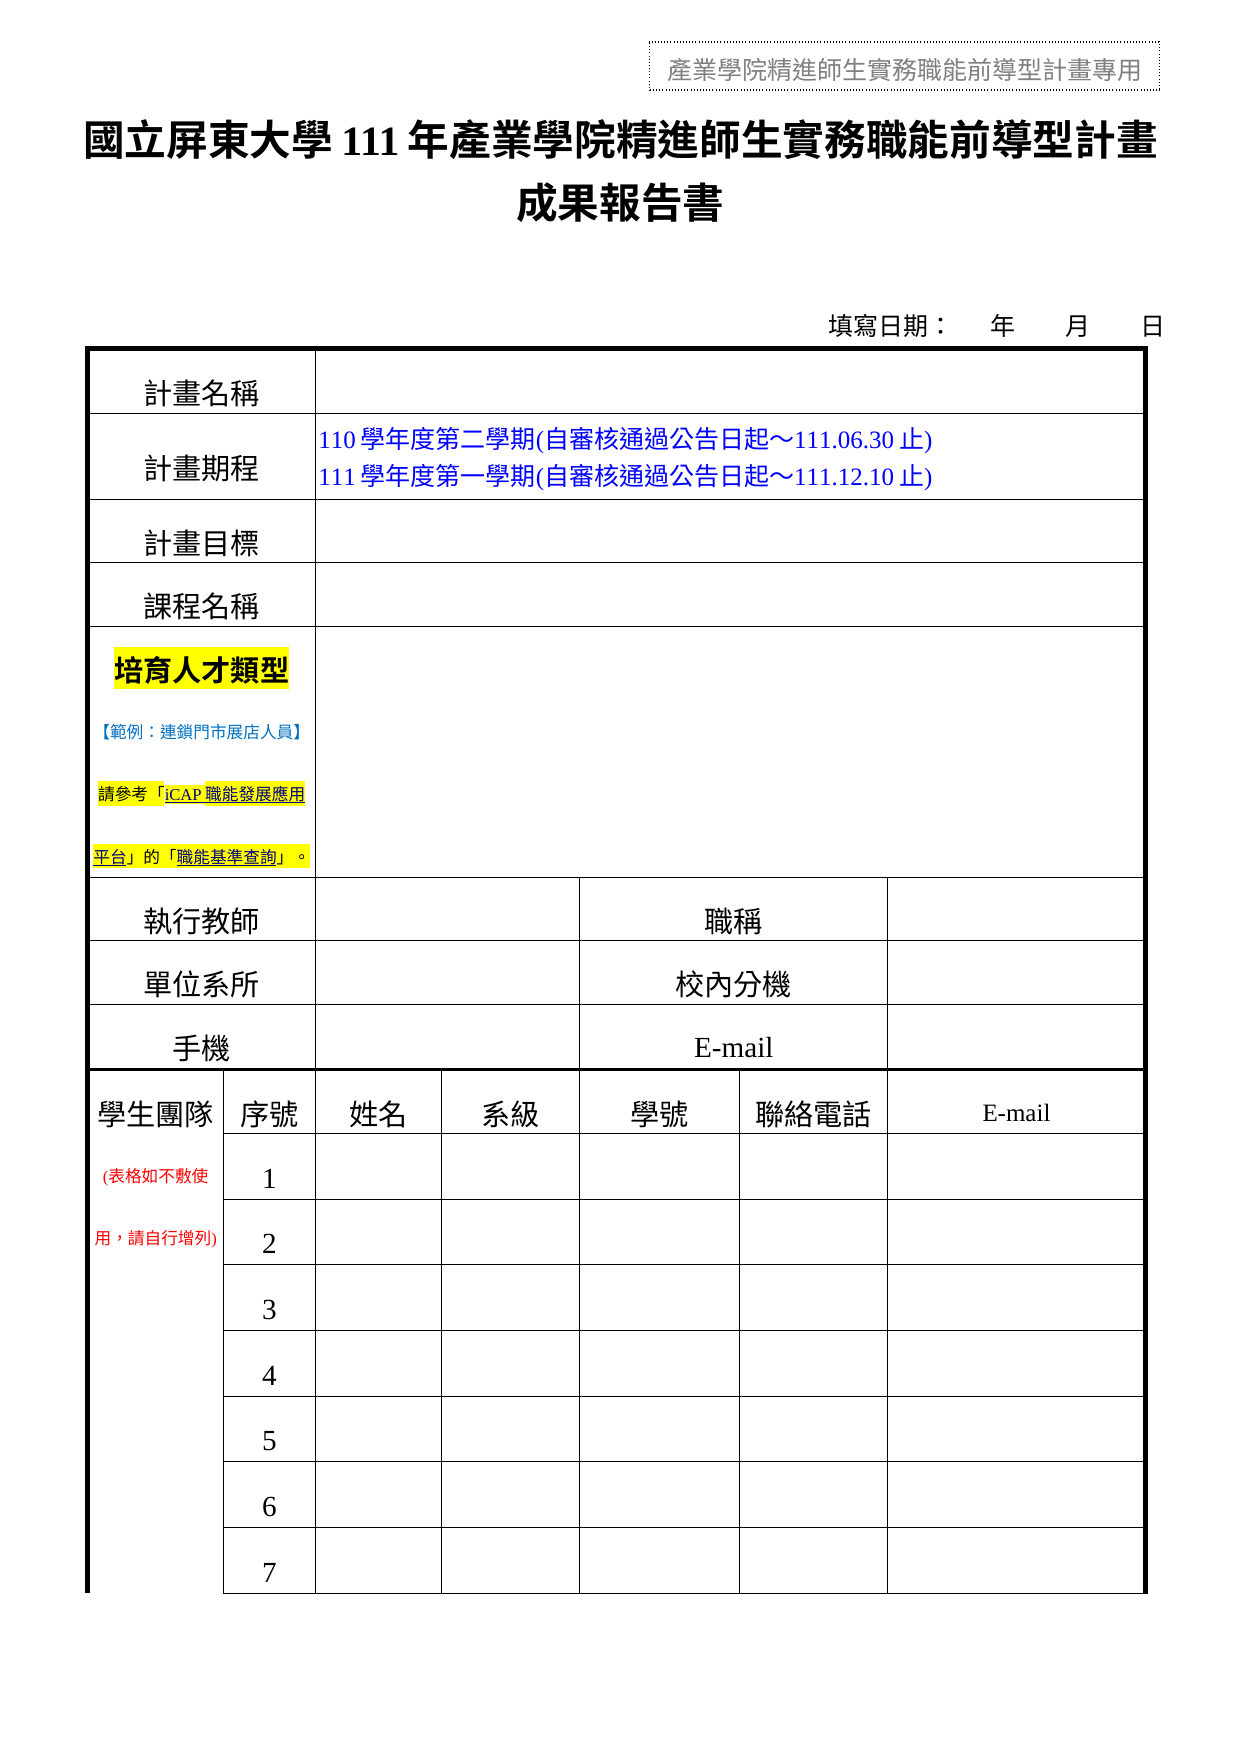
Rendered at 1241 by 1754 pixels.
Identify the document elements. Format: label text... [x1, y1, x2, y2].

table_cell [740, 1462, 887, 1527]
table_cell 計畫期程 [90, 414, 315, 499]
table_cell [316, 941, 579, 1004]
table_cell [580, 1200, 739, 1264]
table_cell [316, 1462, 441, 1527]
table_cell [888, 1331, 1143, 1396]
table_cell [316, 878, 579, 940]
table_header 計畫名稱 [90, 351, 315, 413]
table_cell E-mail [888, 1071, 1143, 1133]
table_cell [888, 1134, 1143, 1199]
table_cell [316, 1397, 441, 1461]
table_cell [740, 1397, 887, 1461]
table_cell 學號 [580, 1071, 739, 1133]
table_cell [580, 1462, 739, 1527]
table_cell [888, 1265, 1143, 1330]
table_cell 校內分機 [580, 941, 887, 1004]
table_cell [442, 1134, 579, 1199]
table_cell [316, 1265, 441, 1330]
table_cell [316, 1331, 441, 1396]
table_cell [442, 1265, 579, 1330]
table_cell 執行教師 [90, 878, 315, 940]
text 產業學院精進師生實務職能前導型計畫專用 [665, 50, 1144, 82]
table_cell 聯絡電話 [740, 1071, 887, 1133]
table_cell E-mail [580, 1005, 887, 1067]
table_cell 4 [224, 1331, 315, 1396]
table_cell [442, 1331, 579, 1396]
table_cell 學生團隊 (表格如不敷使用，請自行增列) [90, 1071, 223, 1592]
table_cell 2 [224, 1200, 315, 1264]
table_cell [888, 1397, 1143, 1461]
table_cell [580, 1265, 739, 1330]
table_cell 計畫目標 [90, 500, 315, 562]
table_cell [888, 941, 1143, 1004]
table_cell 職稱 [580, 878, 887, 940]
table_cell [442, 1200, 579, 1264]
table_cell [316, 1528, 441, 1592]
table_cell 姓名 [316, 1071, 441, 1133]
table_cell [316, 563, 1143, 626]
table_cell 單位系所 [90, 941, 315, 1004]
table_cell [740, 1331, 887, 1396]
table_cell 手機 [90, 1005, 315, 1067]
text 填寫日期： 年 月 日 [131, 283, 1165, 346]
table_cell 5 [224, 1397, 315, 1461]
table_cell [442, 1528, 579, 1592]
table_cell [580, 1134, 739, 1199]
table_cell [740, 1528, 887, 1592]
table_cell [740, 1134, 887, 1199]
table_cell 7 [224, 1528, 315, 1592]
table_cell [580, 1331, 739, 1396]
table_cell 課程名稱 [90, 563, 315, 626]
table_cell [316, 1005, 579, 1067]
text [648, 41, 1160, 91]
table_cell 1 [224, 1134, 315, 1199]
table_cell [442, 1397, 579, 1461]
table_cell 培育人才類型 【範例：連鎖門市展店人員】請參考「iCAP職能發展應用平台」的「職能基準查詢」。 [90, 627, 315, 877]
table_cell 系級 [442, 1071, 579, 1133]
table_cell [580, 1528, 739, 1592]
text 國立屏東大學111年產業學院精進師生實務職能前導型計畫成果報告書 [75, 96, 1165, 221]
table_cell 6 [224, 1462, 315, 1527]
table_cell [580, 1397, 739, 1461]
table_cell [316, 1134, 441, 1199]
table_cell 序號 [224, 1071, 315, 1133]
table_cell [740, 1265, 887, 1330]
table_cell [740, 1200, 887, 1264]
table_cell [316, 500, 1143, 562]
table_cell [442, 1462, 579, 1527]
table_cell [888, 1528, 1143, 1592]
table_cell [888, 878, 1143, 940]
table_cell [888, 1200, 1143, 1264]
table_cell [888, 1462, 1143, 1527]
table_cell [316, 1200, 441, 1264]
table_header [316, 351, 1143, 413]
table_cell [888, 1005, 1143, 1067]
table_cell 110學年度第二學期(自審核通過公告日起～111.06.30止) 111學年度第一學期(自審核通過公告日起～111.12.10止) [316, 414, 1143, 499]
table_cell 3 [224, 1265, 315, 1330]
table_cell [316, 627, 1143, 877]
